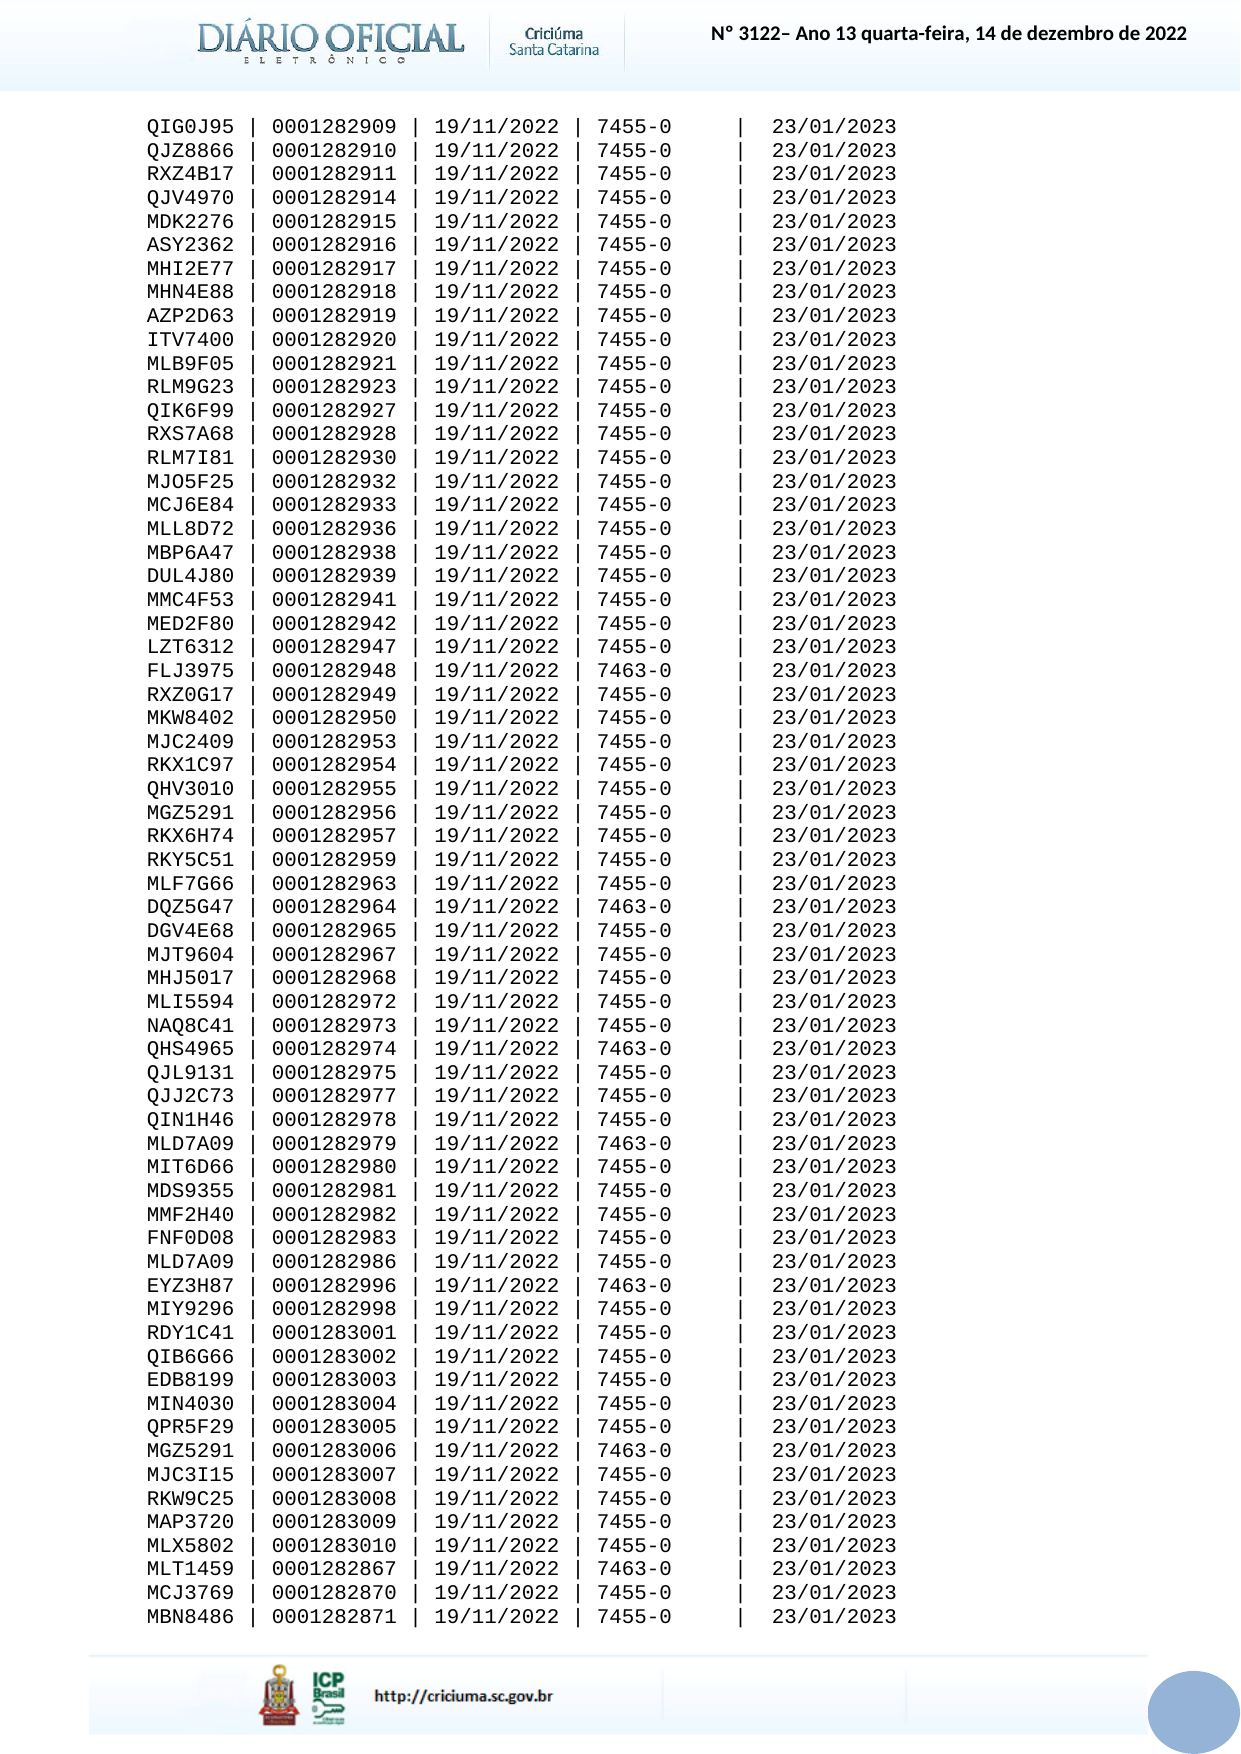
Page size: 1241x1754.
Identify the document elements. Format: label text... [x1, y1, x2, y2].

text EDB8199 | 0001283003 | 19/11/2022 | 7455-0 | 23/01/2023 [59, 1369, 1167, 1393]
text QIN1H46 | 0001282978 | 19/11/2022 | 7455-0 | 23/01/2023 [59, 1109, 1167, 1133]
text MCJ3769 | 0001282870 | 19/11/2022 | 7455-0 | 23/01/2023 [59, 1582, 1167, 1606]
text MHN4E88 | 0001282918 | 19/11/2022 | 7455-0 | 23/01/2023 [59, 282, 1167, 305]
text QIK6F99 | 0001282927 | 19/11/2022 | 7455-0 | 23/01/2023 [59, 400, 1167, 423]
text QJL9131 | 0001282975 | 19/11/2022 | 7455-0 | 23/01/2023 [59, 1062, 1167, 1086]
text QJZ8866 | 0001282910 | 19/11/2022 | 7455-0 | 23/01/2023 [59, 140, 1167, 163]
text RKX6H74 | 0001282957 | 19/11/2022 | 7455-0 | 23/01/2023 [59, 825, 1167, 849]
text RKX1C97 | 0001282954 | 19/11/2022 | 7455-0 | 23/01/2023 [59, 754, 1167, 778]
text FLJ3975 | 0001282948 | 19/11/2022 | 7463-0 | 23/01/2023 [59, 660, 1167, 683]
text QPR5F29 | 0001283005 | 19/11/2022 | 7455-0 | 23/01/2023 [59, 1417, 1167, 1440]
text DQZ5G47 | 0001282964 | 19/11/2022 | 7463-0 | 23/01/2023 [59, 896, 1167, 920]
text MLL8D72 | 0001282936 | 19/11/2022 | 7455-0 | 23/01/2023 [59, 518, 1167, 542]
text MJO5F25 | 0001282932 | 19/11/2022 | 7455-0 | 23/01/2023 [59, 471, 1167, 494]
text QJJ2C73 | 0001282977 | 19/11/2022 | 7455-0 | 23/01/2023 [59, 1086, 1167, 1109]
text QJV4970 | 0001282914 | 19/11/2022 | 7455-0 | 23/01/2023 [59, 187, 1167, 211]
text RKW9C25 | 0001283008 | 19/11/2022 | 7455-0 | 23/01/2023 [59, 1487, 1167, 1511]
text RLM9G23 | 0001282923 | 19/11/2022 | 7455-0 | 23/01/2023 [59, 376, 1167, 400]
text QIB6G66 | 0001283002 | 19/11/2022 | 7455-0 | 23/01/2023 [59, 1346, 1167, 1369]
text RDY1C41 | 0001283001 | 19/11/2022 | 7455-0 | 23/01/2023 [59, 1322, 1167, 1346]
text MMF2H40 | 0001282982 | 19/11/2022 | 7455-0 | 23/01/2023 [59, 1204, 1167, 1227]
text MMC4F53 | 0001282941 | 19/11/2022 | 7455-0 | 23/01/2023 [59, 589, 1167, 613]
text MKW8402 | 0001282950 | 19/11/2022 | 7455-0 | 23/01/2023 [59, 707, 1167, 731]
text MLI5594 | 0001282972 | 19/11/2022 | 7455-0 | 23/01/2023 [59, 991, 1167, 1014]
text MLB9F05 | 0001282921 | 19/11/2022 | 7455-0 | 23/01/2023 [59, 352, 1167, 376]
text MHJ5017 | 0001282968 | 19/11/2022 | 7455-0 | 23/01/2023 [59, 967, 1167, 991]
text MJT9604 | 0001282967 | 19/11/2022 | 7455-0 | 23/01/2023 [59, 944, 1167, 967]
text ITV7400 | 0001282920 | 19/11/2022 | 7455-0 | 23/01/2023 [59, 329, 1167, 352]
text MDK2276 | 0001282915 | 19/11/2022 | 7455-0 | 23/01/2023 [59, 211, 1167, 234]
text ASY2362 | 0001282916 | 19/11/2022 | 7455-0 | 23/01/2023 [59, 234, 1167, 258]
text MBN8486 | 0001282871 | 19/11/2022 | 7455-0 | 23/01/2023 [59, 1606, 1167, 1629]
text MGZ5291 | 0001283006 | 19/11/2022 | 7463-0 | 23/01/2023 [59, 1440, 1167, 1464]
text MHI2E77 | 0001282917 | 19/11/2022 | 7455-0 | 23/01/2023 [59, 258, 1167, 282]
text NAQ8C41 | 0001282973 | 19/11/2022 | 7455-0 | 23/01/2023 [59, 1014, 1167, 1038]
text FNF0D08 | 0001282983 | 19/11/2022 | 7455-0 | 23/01/2023 [59, 1227, 1167, 1251]
text MLT1459 | 0001282867 | 19/11/2022 | 7463-0 | 23/01/2023 [59, 1558, 1167, 1582]
text MIN4030 | 0001283004 | 19/11/2022 | 7455-0 | 23/01/2023 [59, 1393, 1167, 1417]
text MLX5802 | 0001283010 | 19/11/2022 | 7455-0 | 23/01/2023 [59, 1535, 1167, 1558]
text QHV3010 | 0001282955 | 19/11/2022 | 7455-0 | 23/01/2023 [59, 778, 1167, 802]
text RLM7I81 | 0001282930 | 19/11/2022 | 7455-0 | 23/01/2023 [59, 447, 1167, 471]
text QIG0J95 | 0001282909 | 19/11/2022 | 7455-0 | 23/01/2023 [59, 116, 1167, 140]
text EYZ3H87 | 0001282996 | 19/11/2022 | 7463-0 | 23/01/2023 [59, 1275, 1167, 1298]
text MLF7G66 | 0001282963 | 19/11/2022 | 7455-0 | 23/01/2023 [59, 873, 1167, 896]
text MCJ6E84 | 0001282933 | 19/11/2022 | 7455-0 | 23/01/2023 [59, 494, 1167, 518]
text MJC2409 | 0001282953 | 19/11/2022 | 7455-0 | 23/01/2023 [59, 731, 1167, 754]
text MDS9355 | 0001282981 | 19/11/2022 | 7455-0 | 23/01/2023 [59, 1180, 1167, 1204]
text RXS7A68 | 0001282928 | 19/11/2022 | 7455-0 | 23/01/2023 [59, 423, 1167, 447]
text MAP3720 | 0001283009 | 19/11/2022 | 7455-0 | 23/01/2023 [59, 1511, 1167, 1535]
text MBP6A47 | 0001282938 | 19/11/2022 | 7455-0 | 23/01/2023 [59, 542, 1167, 565]
text MLD7A09 | 0001282979 | 19/11/2022 | 7463-0 | 23/01/2023 [59, 1133, 1167, 1156]
text MGZ5291 | 0001282956 | 19/11/2022 | 7455-0 | 23/01/2023 [59, 802, 1167, 825]
text MED2F80 | 0001282942 | 19/11/2022 | 7455-0 | 23/01/2023 [59, 613, 1167, 636]
text LZT6312 | 0001282947 | 19/11/2022 | 7455-0 | 23/01/2023 [59, 636, 1167, 660]
text AZP2D63 | 0001282919 | 19/11/2022 | 7455-0 | 23/01/2023 [59, 305, 1167, 329]
text QHS4965 | 0001282974 | 19/11/2022 | 7463-0 | 23/01/2023 [59, 1038, 1167, 1062]
text RXZ4B17 | 0001282911 | 19/11/2022 | 7455-0 | 23/01/2023 [59, 163, 1167, 187]
text MJC3I15 | 0001283007 | 19/11/2022 | 7455-0 | 23/01/2023 [59, 1464, 1167, 1487]
text DUL4J80 | 0001282939 | 19/11/2022 | 7455-0 | 23/01/2023 [59, 565, 1167, 589]
text RKY5C51 | 0001282959 | 19/11/2022 | 7455-0 | 23/01/2023 [59, 849, 1167, 873]
text MLD7A09 | 0001282986 | 19/11/2022 | 7455-0 | 23/01/2023 [59, 1251, 1167, 1275]
text RXZ0G17 | 0001282949 | 19/11/2022 | 7455-0 | 23/01/2023 [59, 683, 1167, 707]
text DGV4E68 | 0001282965 | 19/11/2022 | 7455-0 | 23/01/2023 [59, 920, 1167, 944]
text MIY9296 | 0001282998 | 19/11/2022 | 7455-0 | 23/01/2023 [59, 1298, 1167, 1322]
text MIT6D66 | 0001282980 | 19/11/2022 | 7455-0 | 23/01/2023 [59, 1156, 1167, 1180]
